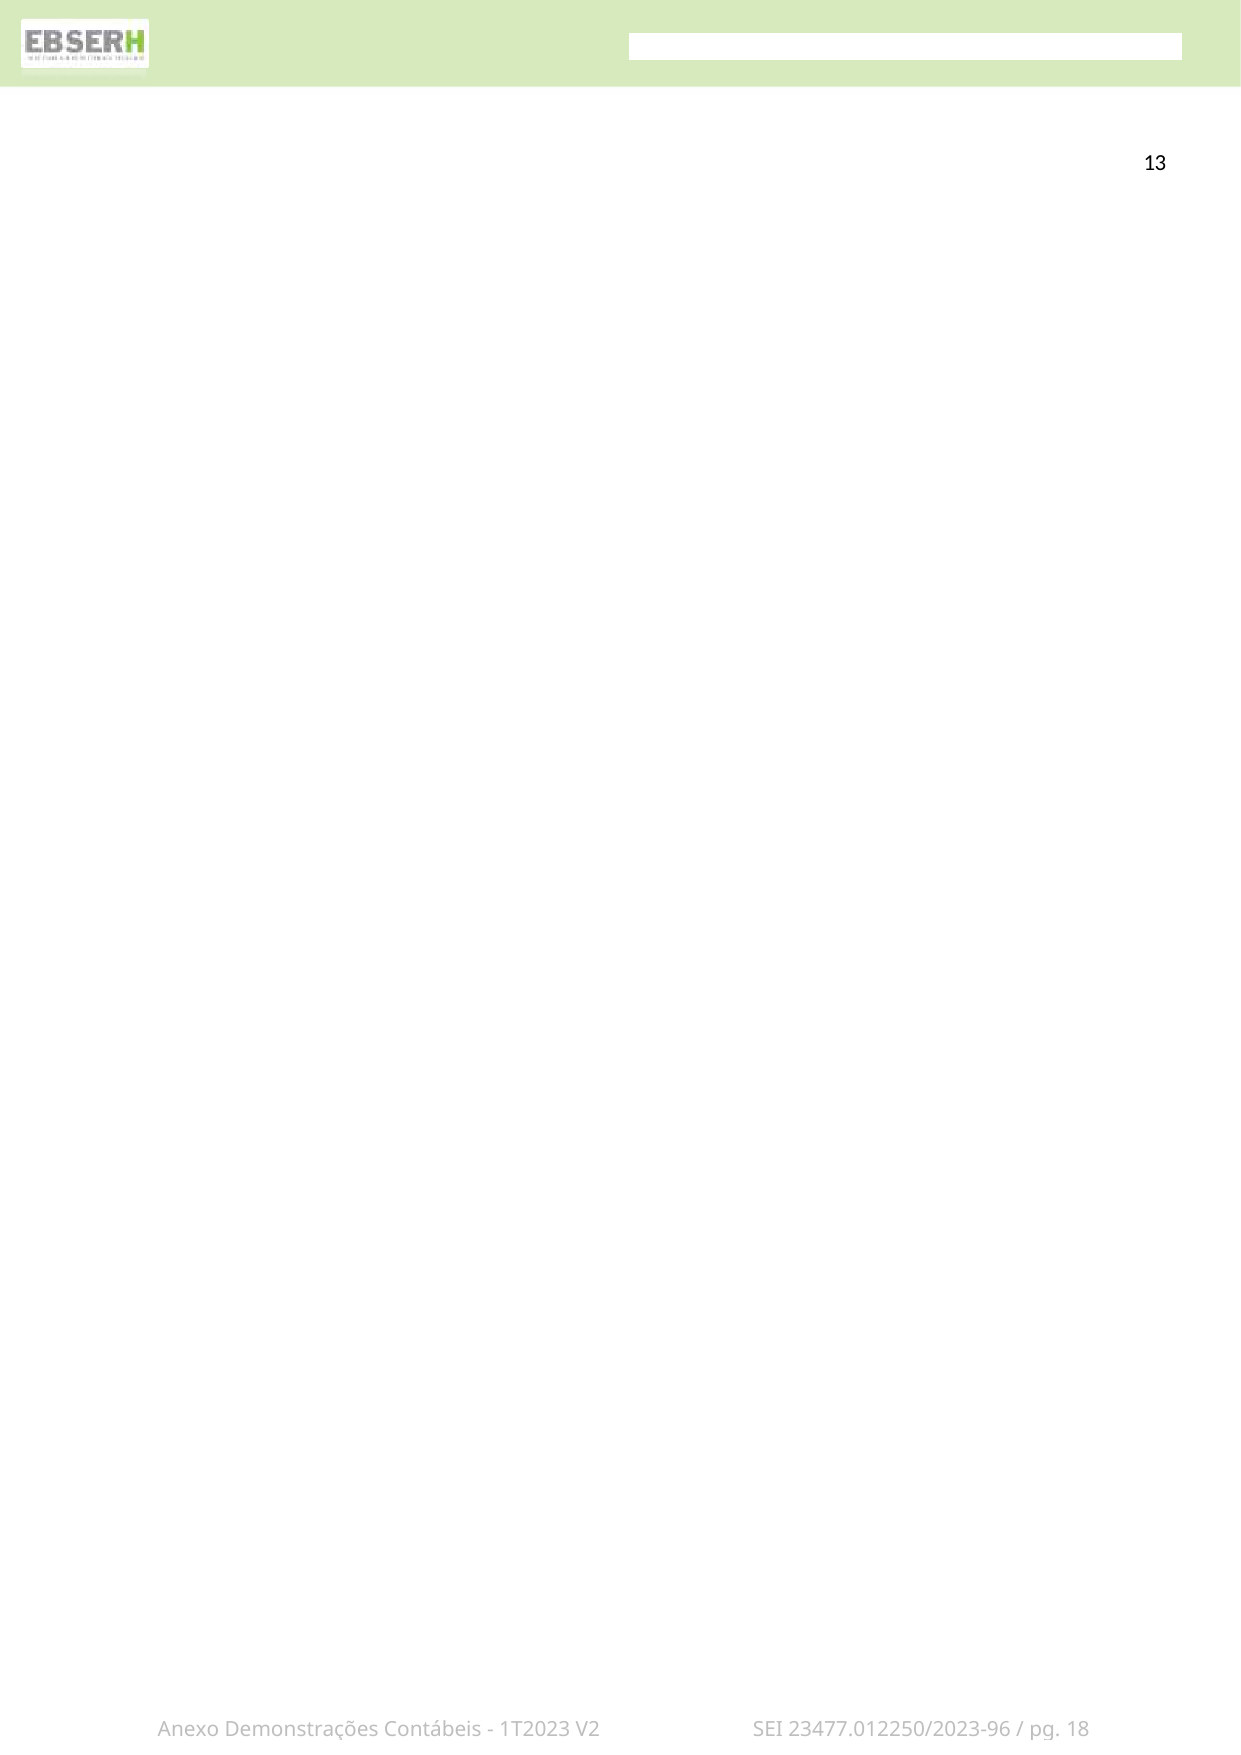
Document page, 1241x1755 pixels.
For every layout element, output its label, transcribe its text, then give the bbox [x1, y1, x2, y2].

text 13 [0, 148, 1166, 176]
